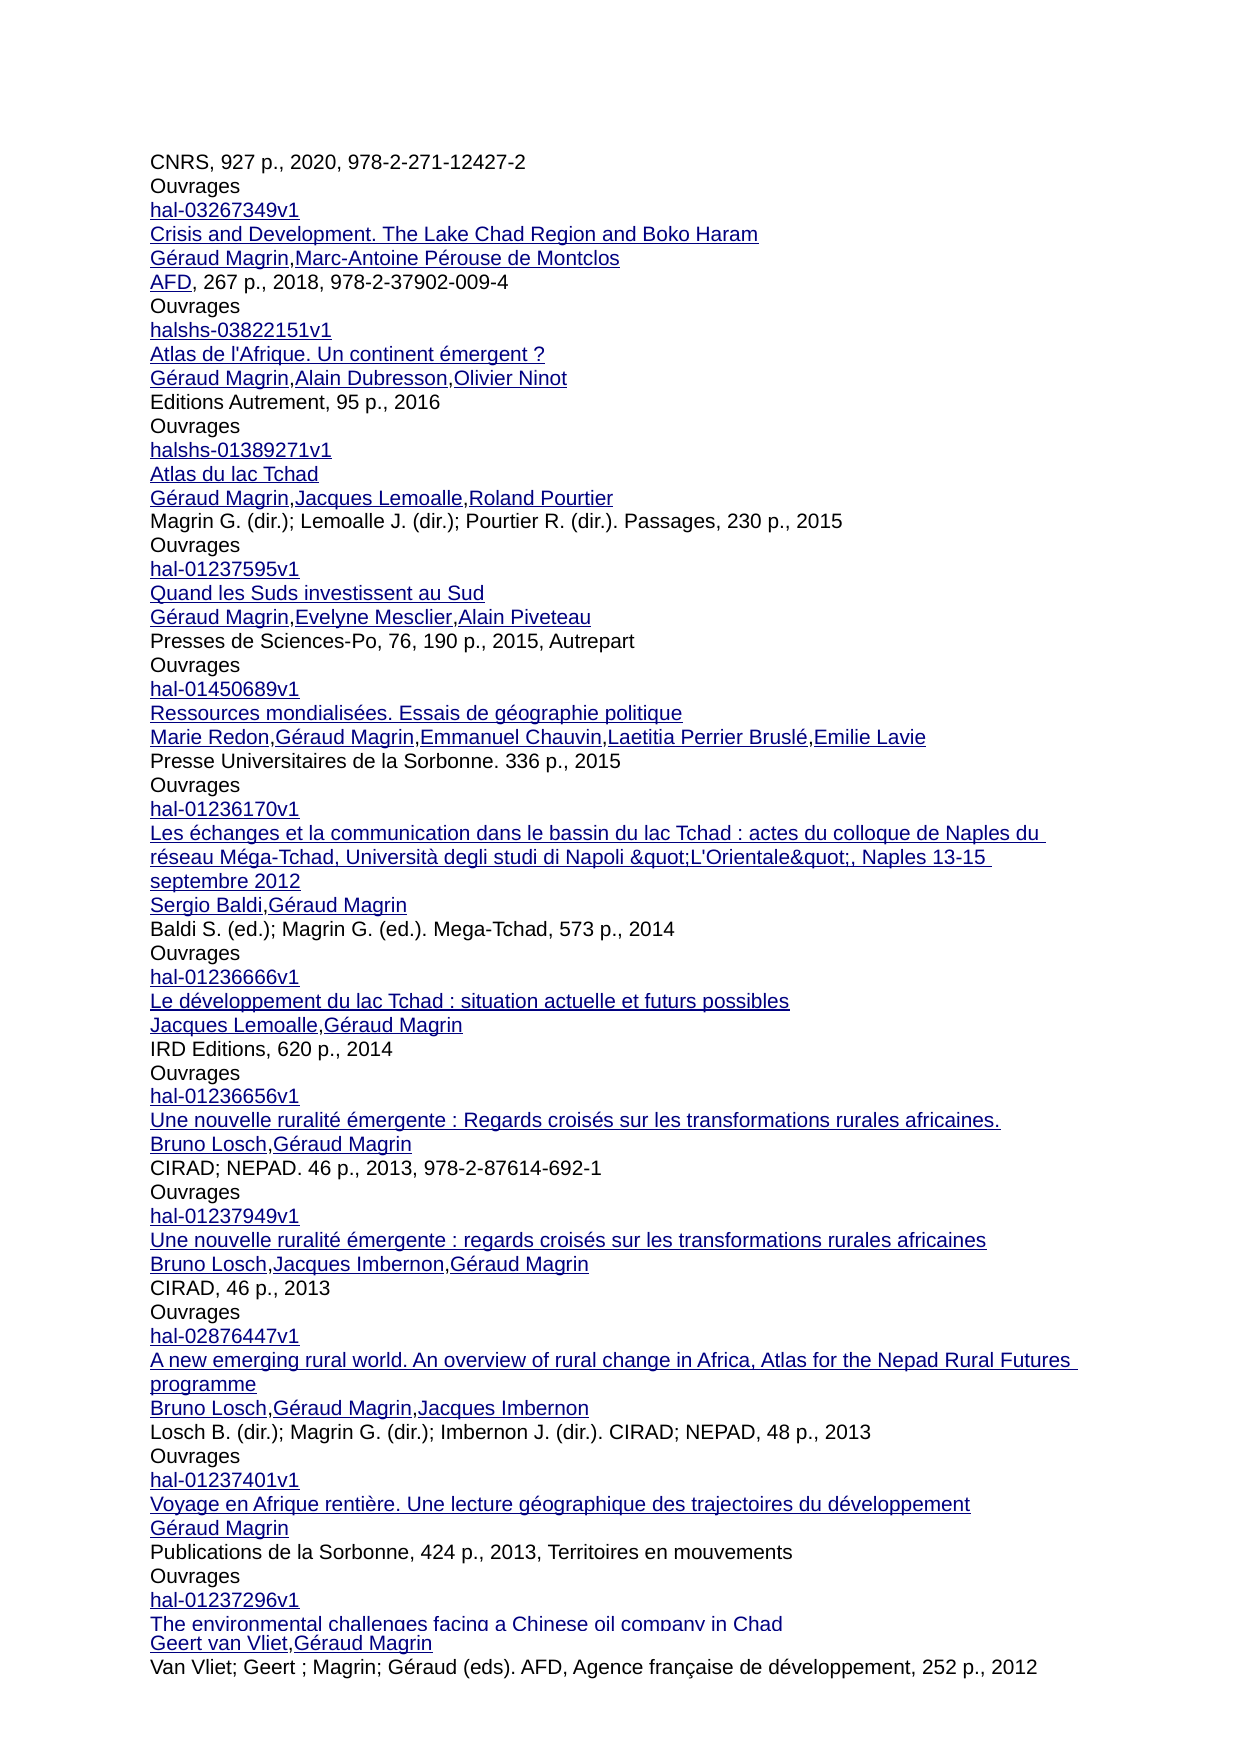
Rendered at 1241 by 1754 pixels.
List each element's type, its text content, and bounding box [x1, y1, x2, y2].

table_cell Ressources mondialisées. Essais de géographie politique Marie Redon,Géraud Magrin,Emmanuel Chauvin,Laetitia Perrier Bruslé,Emilie Lavie Presse Universitaires de la Sorbonne. 336 p., 2015 Ouvrages hal-01236170v1 [150, 701, 1090, 821]
table_cell Le développement du lac Tchad : situation actuelle et futurs possibles Jacques Lemoalle,Géraud Magrin IRD Editions, 620 p., 2014 Ouvrages hal-01236656v1 [150, 989, 1090, 1108]
table_cell A new emerging rural world. An overview of rural change in Africa, Atlas for the Nepad Rural Futures programme Bruno Losch,Géraud Magrin,Jacques Imbernon Losch B. (dir.); Magrin G. (dir.); Imbernon J. (dir.). CIRAD; NEPAD, 48 p., 2013 Ouvrages hal-01237401v1 [150, 1348, 1090, 1492]
table_cell Atlas du lac Tchad Géraud Magrin,Jacques Lemoalle,Roland Pourtier Magrin G. (dir.); Lemoalle J. (dir.); Pourtier R. (dir.). Passages, 230 p., 2015 Ouvrages hal-01237595v1 [150, 461, 1090, 581]
table_cell The environmental challenges facing a Chinese oil company in Chad Geert van Vliet,Géraud Magrin Van Vliet; Geert ; Magrin; Géraud (eds). AFD, Agence française de développement, 252 p., 2012 [150, 1611, 1090, 1679]
table_cell Voyage en Afrique rentière. Une lecture géographique des trajectoires du développement Géraud Magrin Publications de la Sorbonne, 424 p., 2013, Territoires en mouvements Ouvrages hal-01237296v1 [150, 1492, 1090, 1611]
table_cell Une nouvelle ruralité émergente : Regards croisés sur les transformations rurales africaines. Bruno Losch,Géraud Magrin CIRAD; NEPAD. 46 p., 2013, 978-2-87614-692-1 Ouvrages hal-01237949v1 [150, 1108, 1090, 1228]
table_cell Une nouvelle ruralité émergente : regards croisés sur les transformations rurales africaines Bruno Losch,Jacques Imbernon,Géraud Magrin CIRAD, 46 p., 2013 Ouvrages hal-02876447v1 [150, 1228, 1090, 1348]
table_cell CNRS, 927 p., 2020, 978-2-271-12427-2 Ouvrages hal-03267349v1 [150, 150, 1090, 222]
table_cell Crisis and Development. The Lake Chad Region and Boko Haram Géraud Magrin,Marc-Antoine Pérouse de Montclos AFD, 267 p., 2018, 978-2-37902-009-4 Ouvrages halshs-03822151v1 [150, 222, 1090, 342]
table_cell Atlas de l'Afrique. Un continent émergent ? Géraud Magrin,Alain Dubresson,Olivier Ninot Editions Autrement, 95 p., 2016 Ouvrages halshs-01389271v1 [150, 342, 1090, 461]
table_cell Les échanges et la communication dans le bassin du lac Tchad : actes du colloque de Naples du réseau Méga-Tchad, Università degli studi di Napoli &quot;L'Orientale&quot;, Naples 13-15 septembre 2012 Sergio Baldi,Géraud Magrin Baldi S. (ed.); Magrin G. (ed.). Mega-Tchad, 573 p., 2014 Ouvrages hal-01236666v1 [150, 821, 1090, 988]
table_cell Quand les Suds investissent au Sud Géraud Magrin,Evelyne Mesclier,Alain Piveteau Presses de Sciences-Po, 76, 190 p., 2015, Autrepart Ouvrages hal-01450689v1 [150, 581, 1090, 701]
